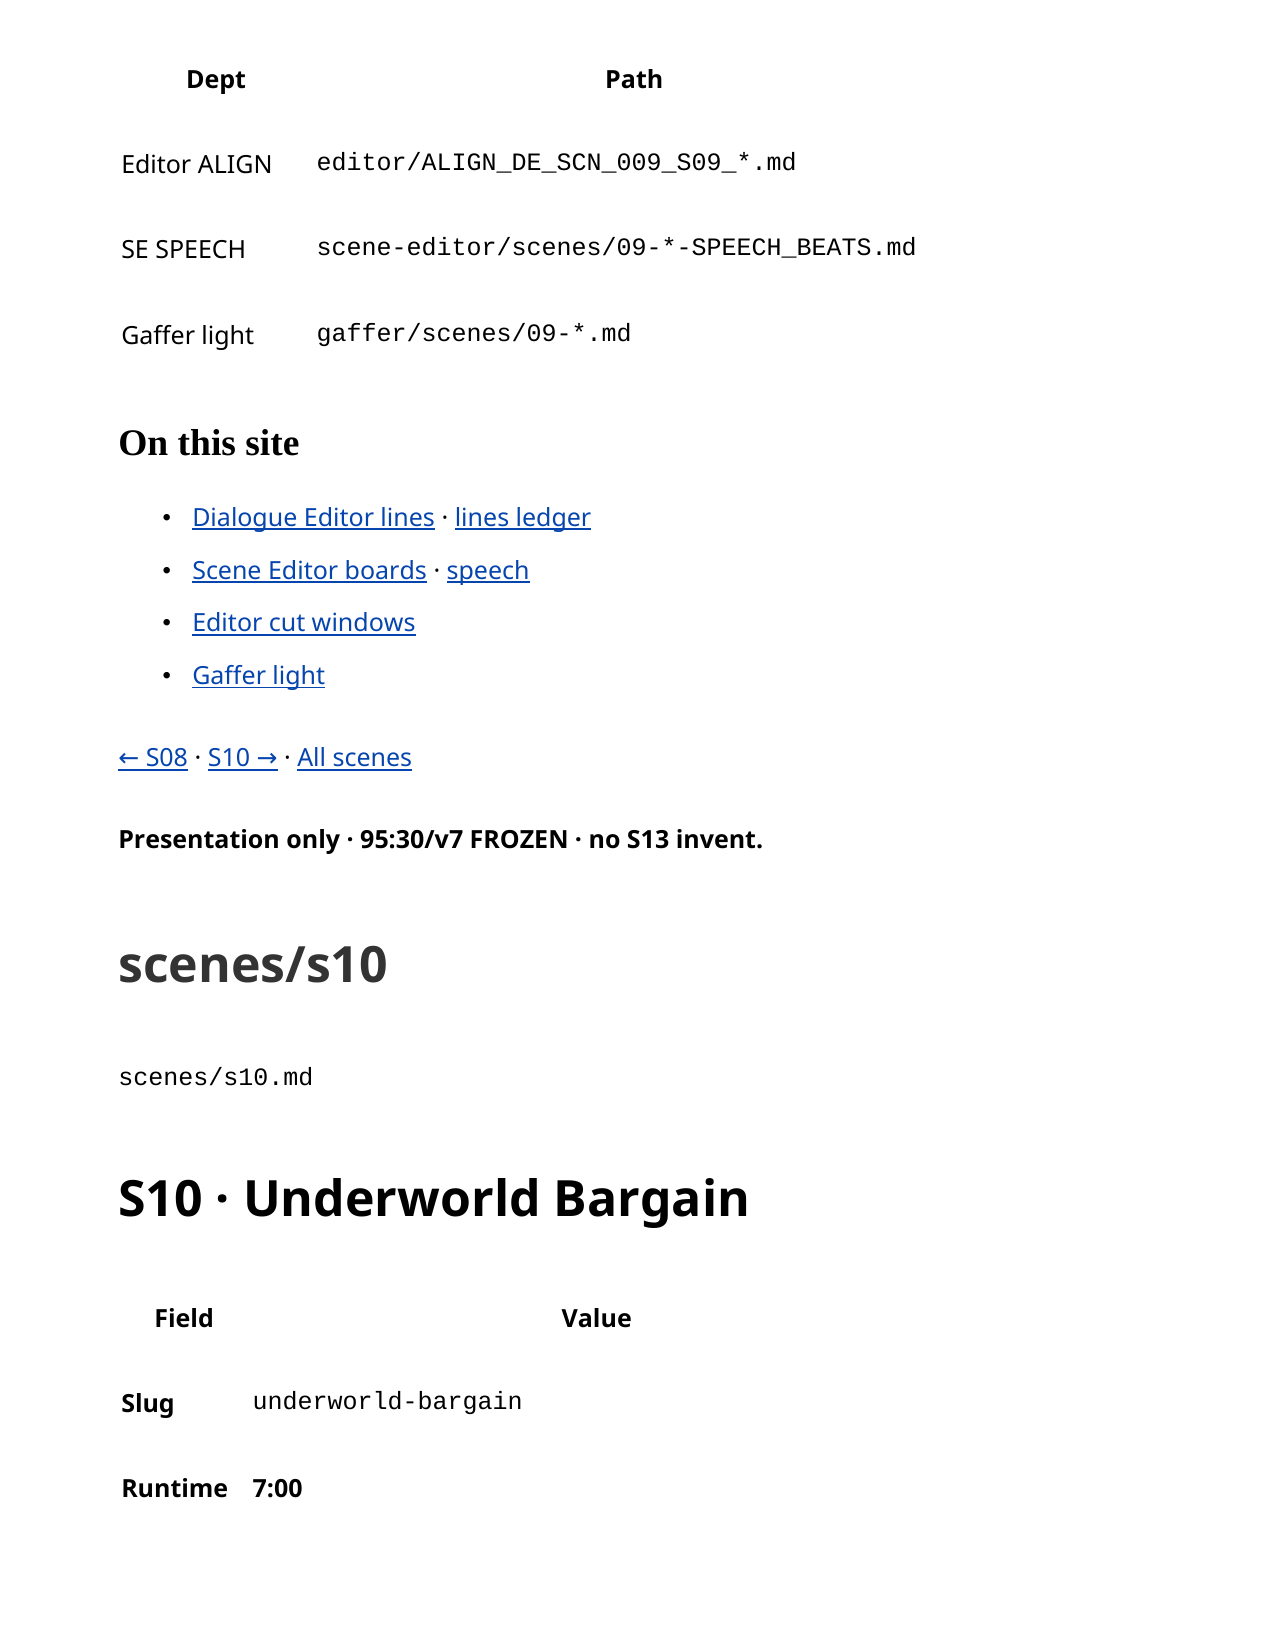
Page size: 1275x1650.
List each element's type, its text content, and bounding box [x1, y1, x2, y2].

table_cell underworld-bargain [250, 1383, 943, 1468]
list Dialogue Editor lines · lines ledger [162, 499, 1216, 534]
table_cell SE SPEECH [118, 229, 313, 314]
table_cell editor/ALIGN_DE_SCN_009_S09_*.md [314, 144, 954, 229]
table_cell scene-editor/scenes/09-*-SPEECH_BEATS.md [314, 229, 954, 314]
text ← S08 · S10 → · All scenes [118, 740, 1216, 774]
title scenes/s10 [118, 929, 1216, 997]
list Scene Editor boards · speech [162, 552, 1216, 586]
table_header Value [250, 1298, 943, 1383]
table_cell Runtime [118, 1468, 249, 1553]
text scenes/s10.md [118, 1064, 1216, 1093]
table_cell Editor ALIGN [118, 144, 313, 229]
list Editor cut windows [162, 605, 1216, 639]
table_cell 7:00 [250, 1468, 943, 1553]
table_cell Slug [118, 1383, 249, 1468]
text Presentation only · 95:30/v7 FROZEN · no S13 invent. [118, 822, 1216, 856]
subtitle On this site [118, 420, 1216, 463]
table_header Dept [118, 59, 313, 144]
subtitle S10 · Underworld Bargain [118, 1163, 1216, 1231]
table_header Field [118, 1298, 249, 1383]
table_header Path [314, 59, 954, 144]
list Gaffer light [162, 658, 1216, 692]
table_cell Gaffer light [118, 314, 313, 399]
table_cell gaffer/scenes/09-*.md [314, 314, 954, 399]
